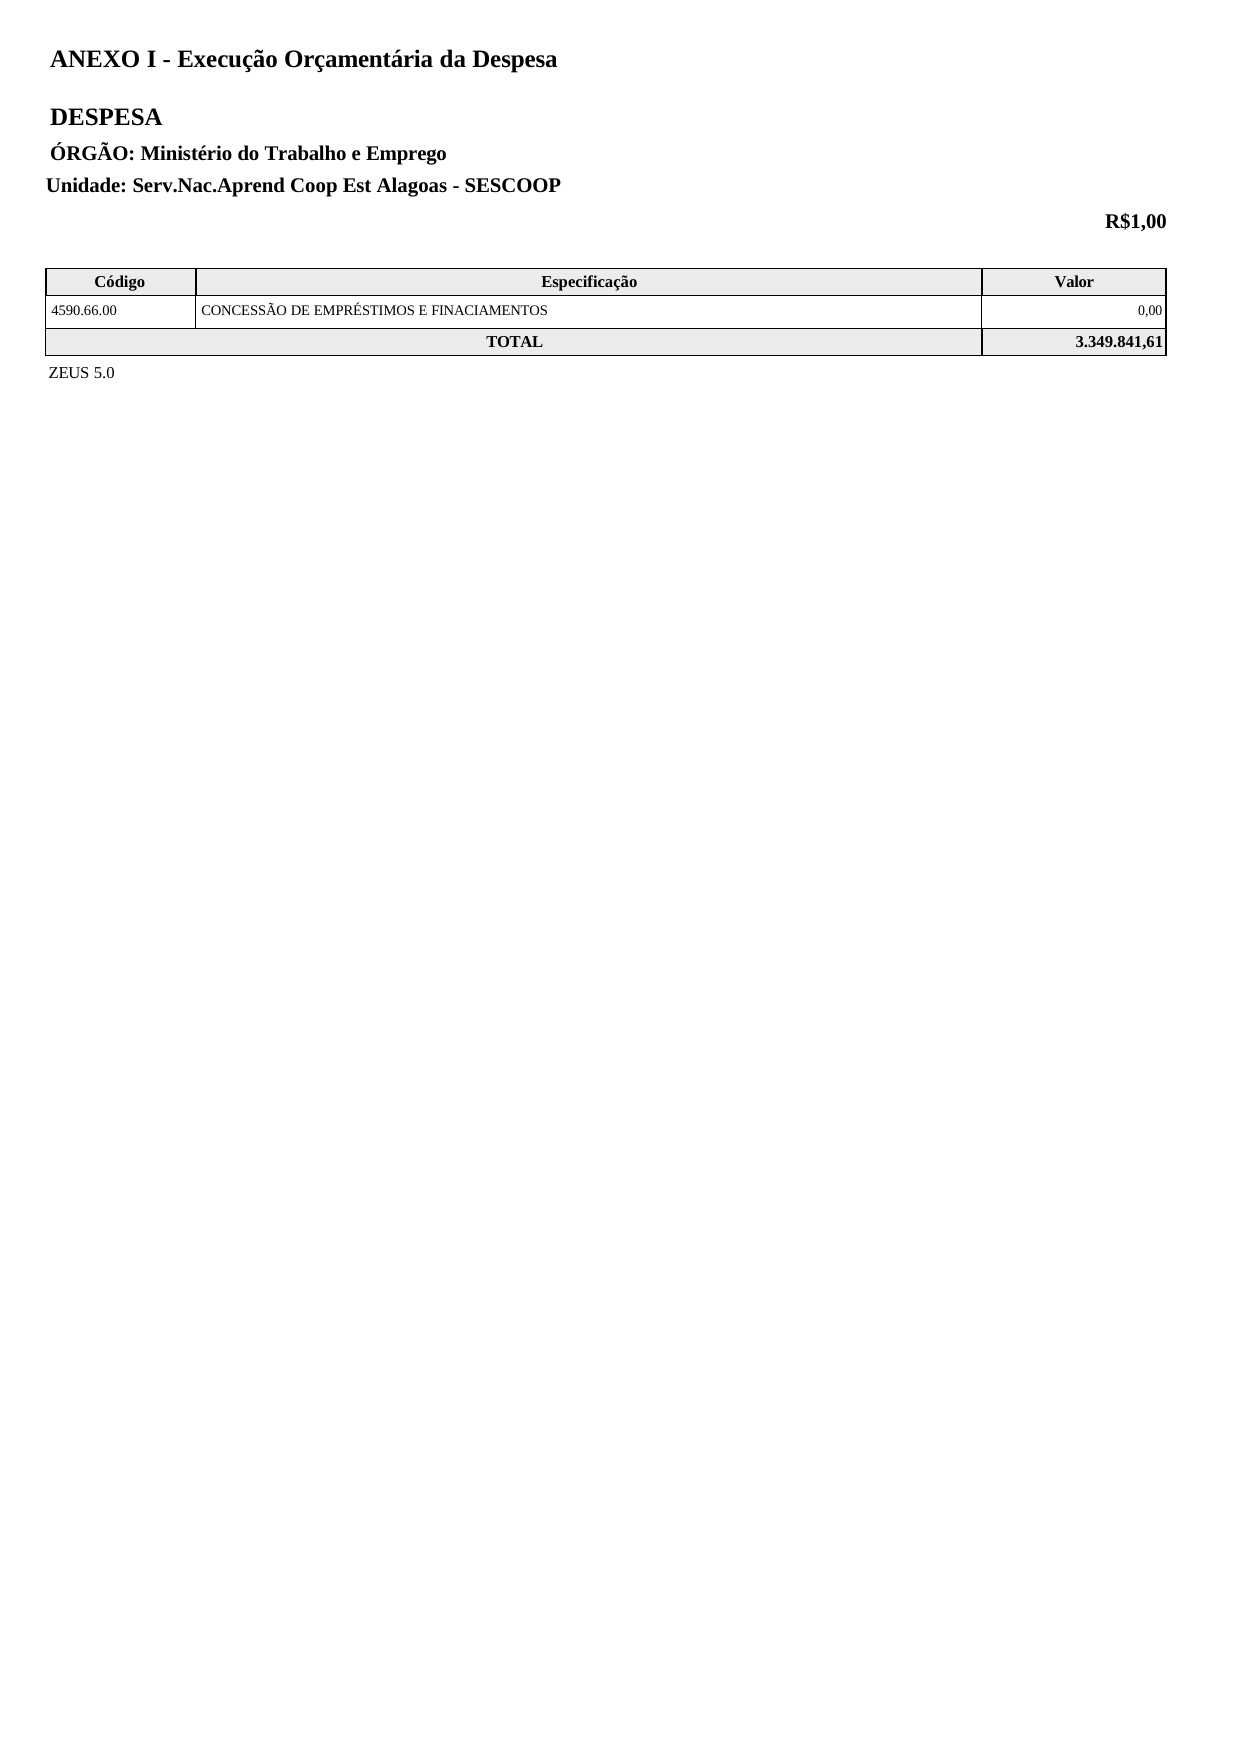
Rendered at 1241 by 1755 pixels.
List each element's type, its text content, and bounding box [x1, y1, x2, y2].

table_cell 0,00 [982, 296, 1165, 328]
table_cell 4590.66.00 [46, 296, 195, 328]
table_header Código [47, 269, 195, 295]
table_cell TOTAL [46, 329, 981, 355]
table_cell CONCESSÃO DE EMPRÉSTIMOS E FINACIAMENTOS [196, 296, 981, 328]
text ZEUS 5.0 [48, 363, 1178, 382]
table_header Especificação [197, 269, 981, 295]
table_cell 3.349.841,61 [983, 329, 1165, 355]
table_header Valor [983, 269, 1165, 295]
